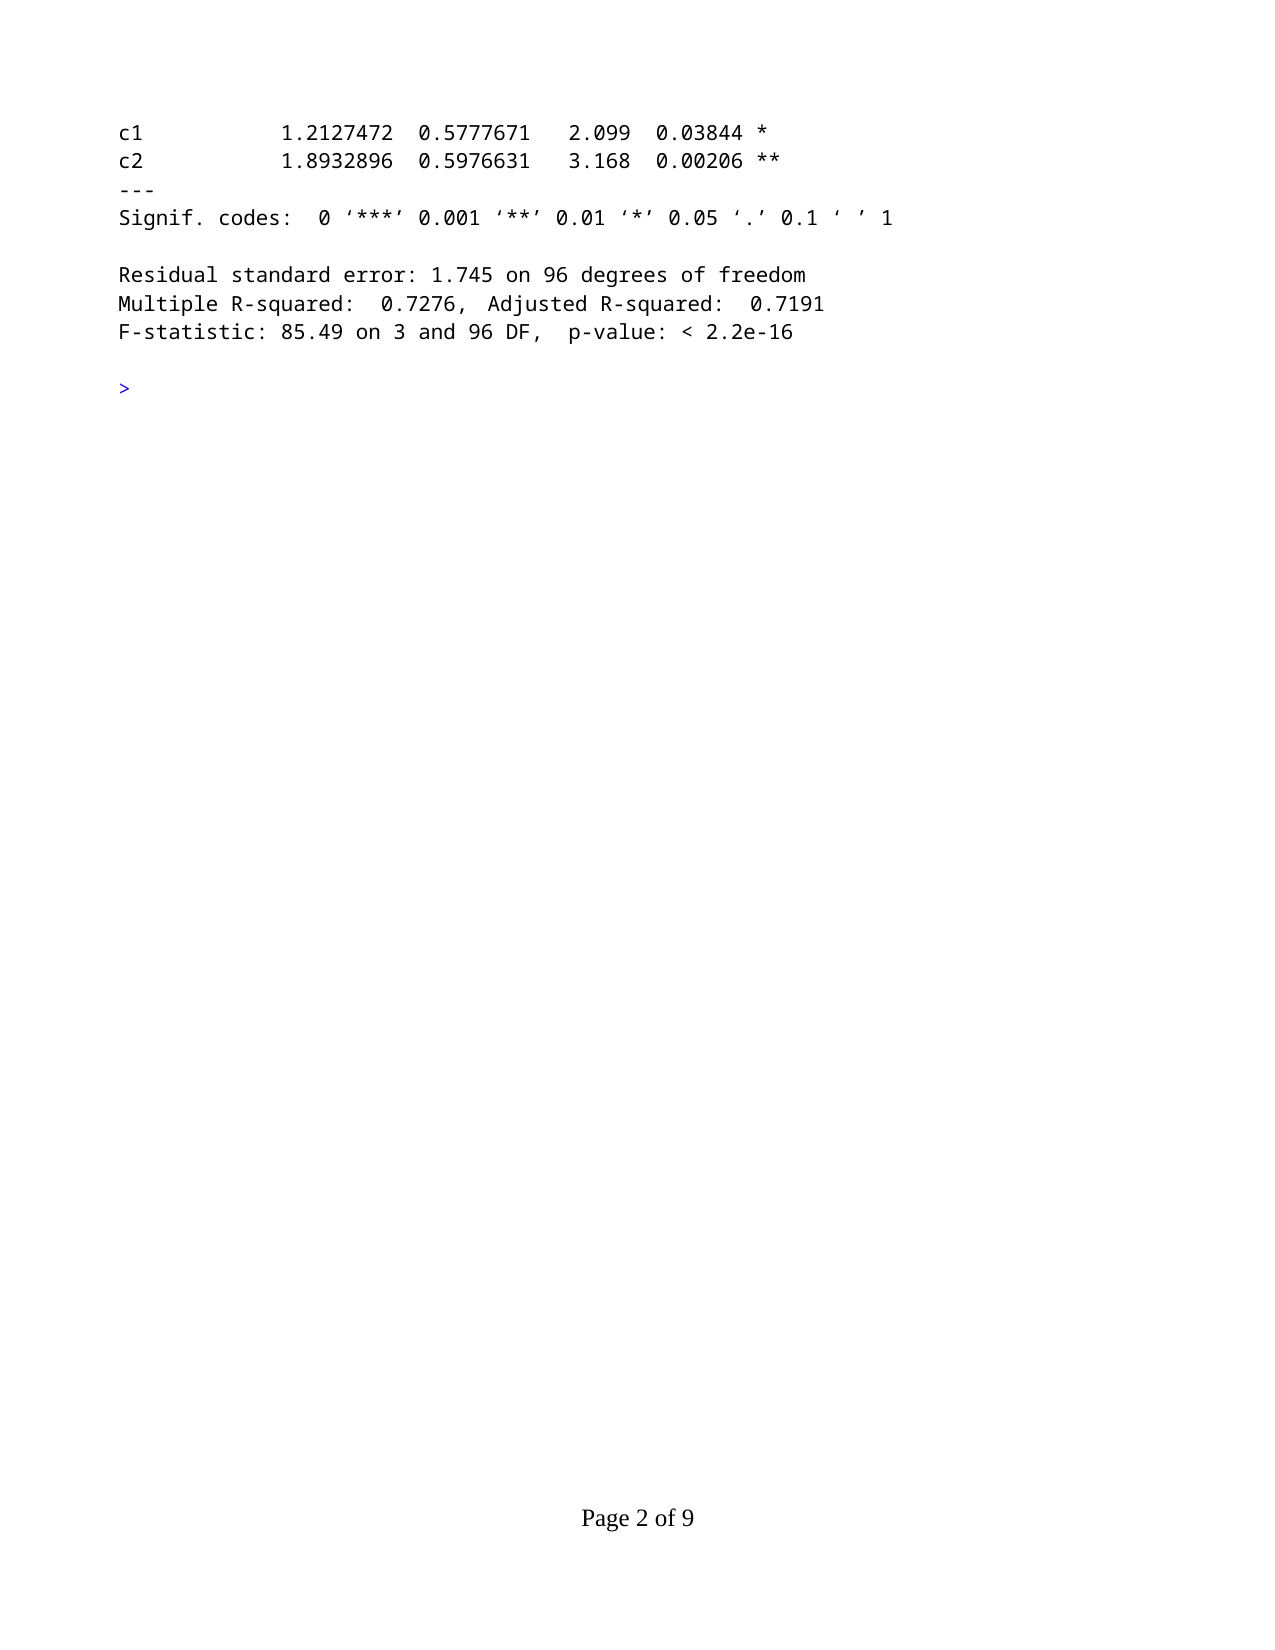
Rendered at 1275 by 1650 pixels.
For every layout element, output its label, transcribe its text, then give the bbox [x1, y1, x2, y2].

text > [118, 374, 1157, 402]
text --- [118, 175, 1157, 203]
text Residual standard error: 1.745 on 96 degrees of freedom [118, 260, 1157, 289]
text c1 1.2127472 0.5777671 2.099 0.03844 * [118, 118, 1157, 147]
text Multiple R-squared: 0.7276, Adjusted R-squared: 0.7191 [118, 289, 1157, 317]
text F-statistic: 85.49 on 3 and 96 DF, p-value: < 2.2e-16 [118, 317, 1157, 346]
text Signif. codes: 0 ‘***’ 0.001 ‘**’ 0.01 ‘*’ 0.05 ‘.’ 0.1 ‘ ’ 1 [118, 203, 1157, 232]
text c2 1.8932896 0.5976631 3.168 0.00206 ** [118, 147, 1157, 175]
